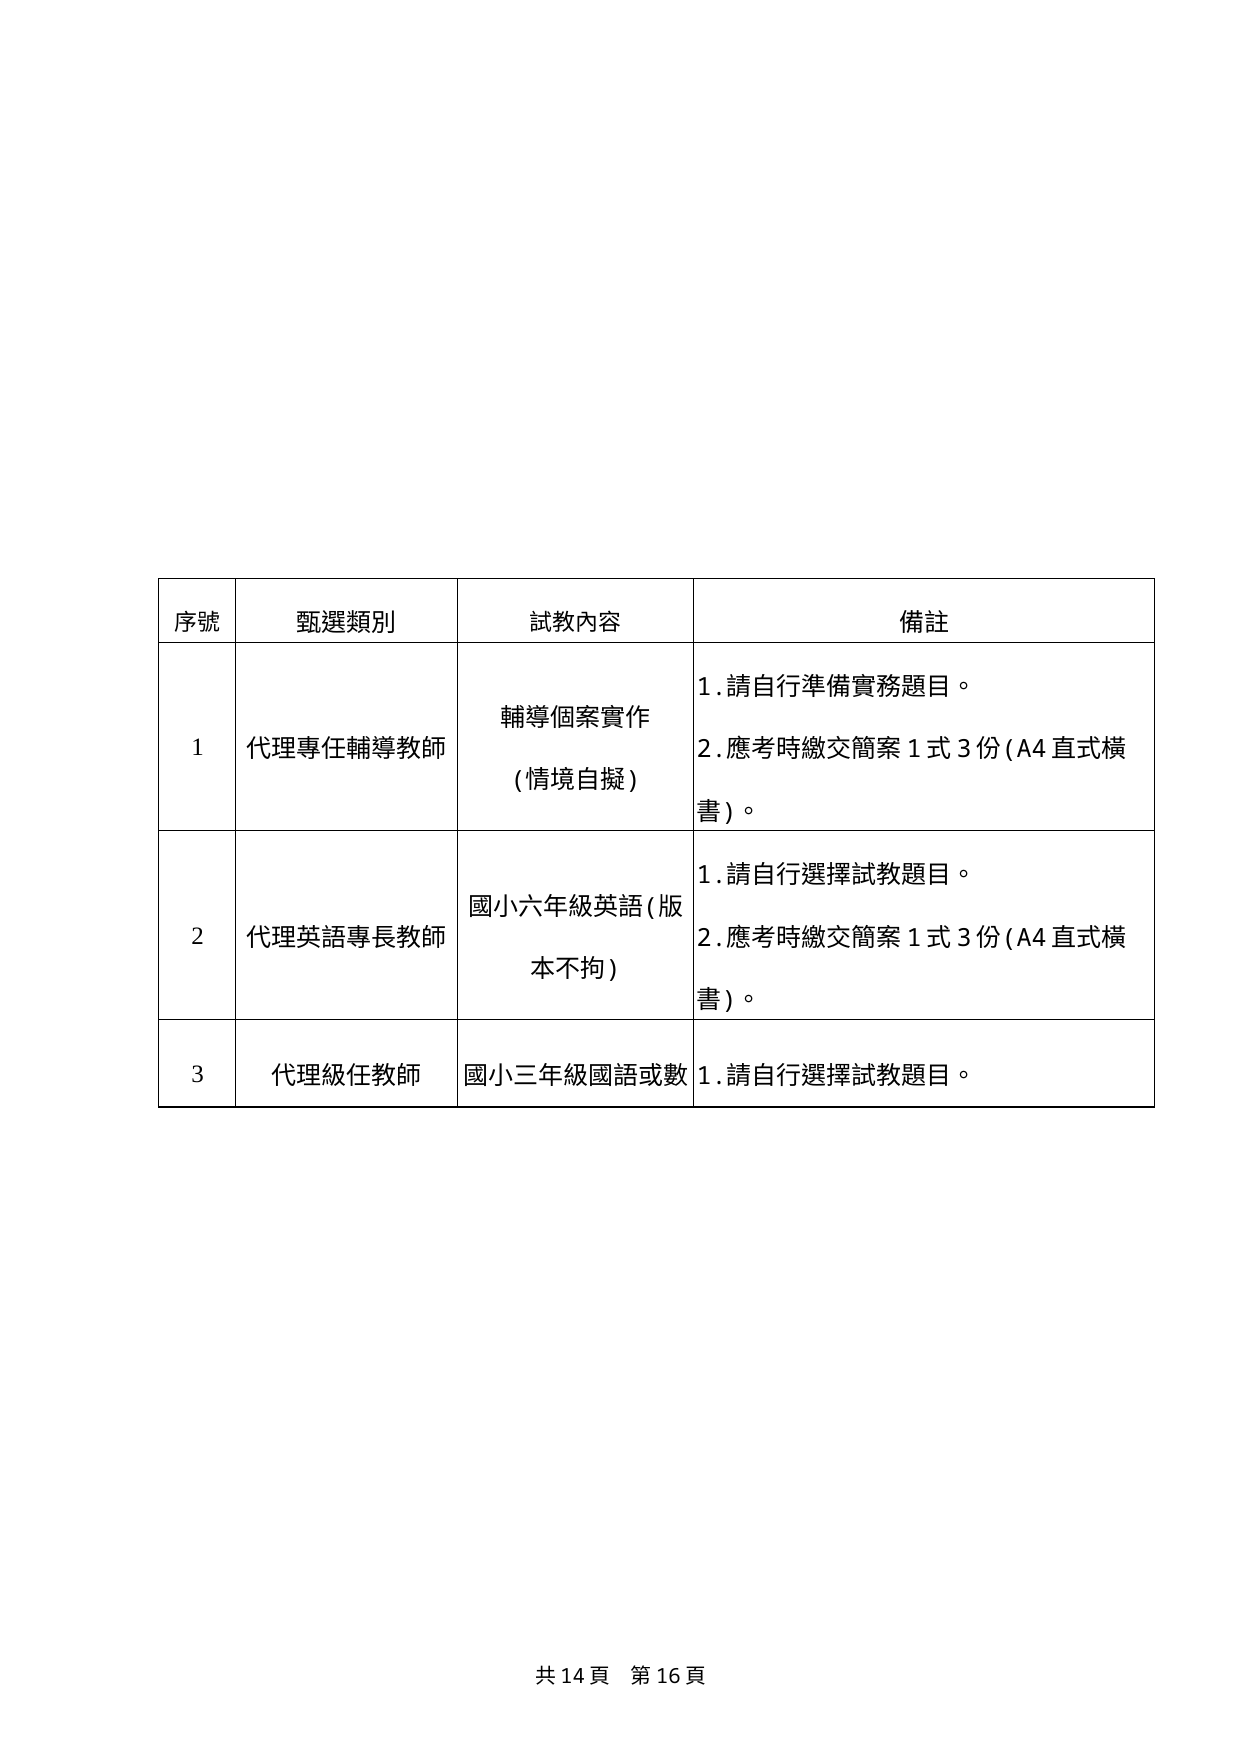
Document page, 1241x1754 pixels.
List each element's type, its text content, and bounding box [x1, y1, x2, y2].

table_cell 1.請自行選擇試教題目。 [694, 1020, 1154, 1106]
table_cell 代理英語專長教師 [236, 831, 457, 1019]
table_cell 輔導個案實作 (情境自擬) [458, 643, 693, 830]
table_header 備註 [694, 579, 1154, 642]
table_cell 1 [159, 643, 235, 830]
table_header 序號 [159, 579, 235, 642]
table_cell 國小六年級英語(版本不拘) [458, 831, 693, 1019]
table_cell 1.請自行準備實務題目。 2.應考時繳交簡案1式3份(A4直式橫書)。 [694, 643, 1154, 830]
table_cell 國小三年級國語或數 [458, 1020, 693, 1106]
table_cell 2 [159, 831, 235, 1019]
table_cell 代理級任教師 [236, 1020, 457, 1106]
table_header 試教內容 [458, 579, 693, 642]
table_cell 3 [159, 1020, 235, 1106]
table_header 甄選類別 [236, 579, 457, 642]
table_cell 1.請自行選擇試教題目。 2.應考時繳交簡案1式3份(A4直式橫書)。 [694, 831, 1154, 1019]
table_cell 代理專任輔導教師 [236, 643, 457, 830]
